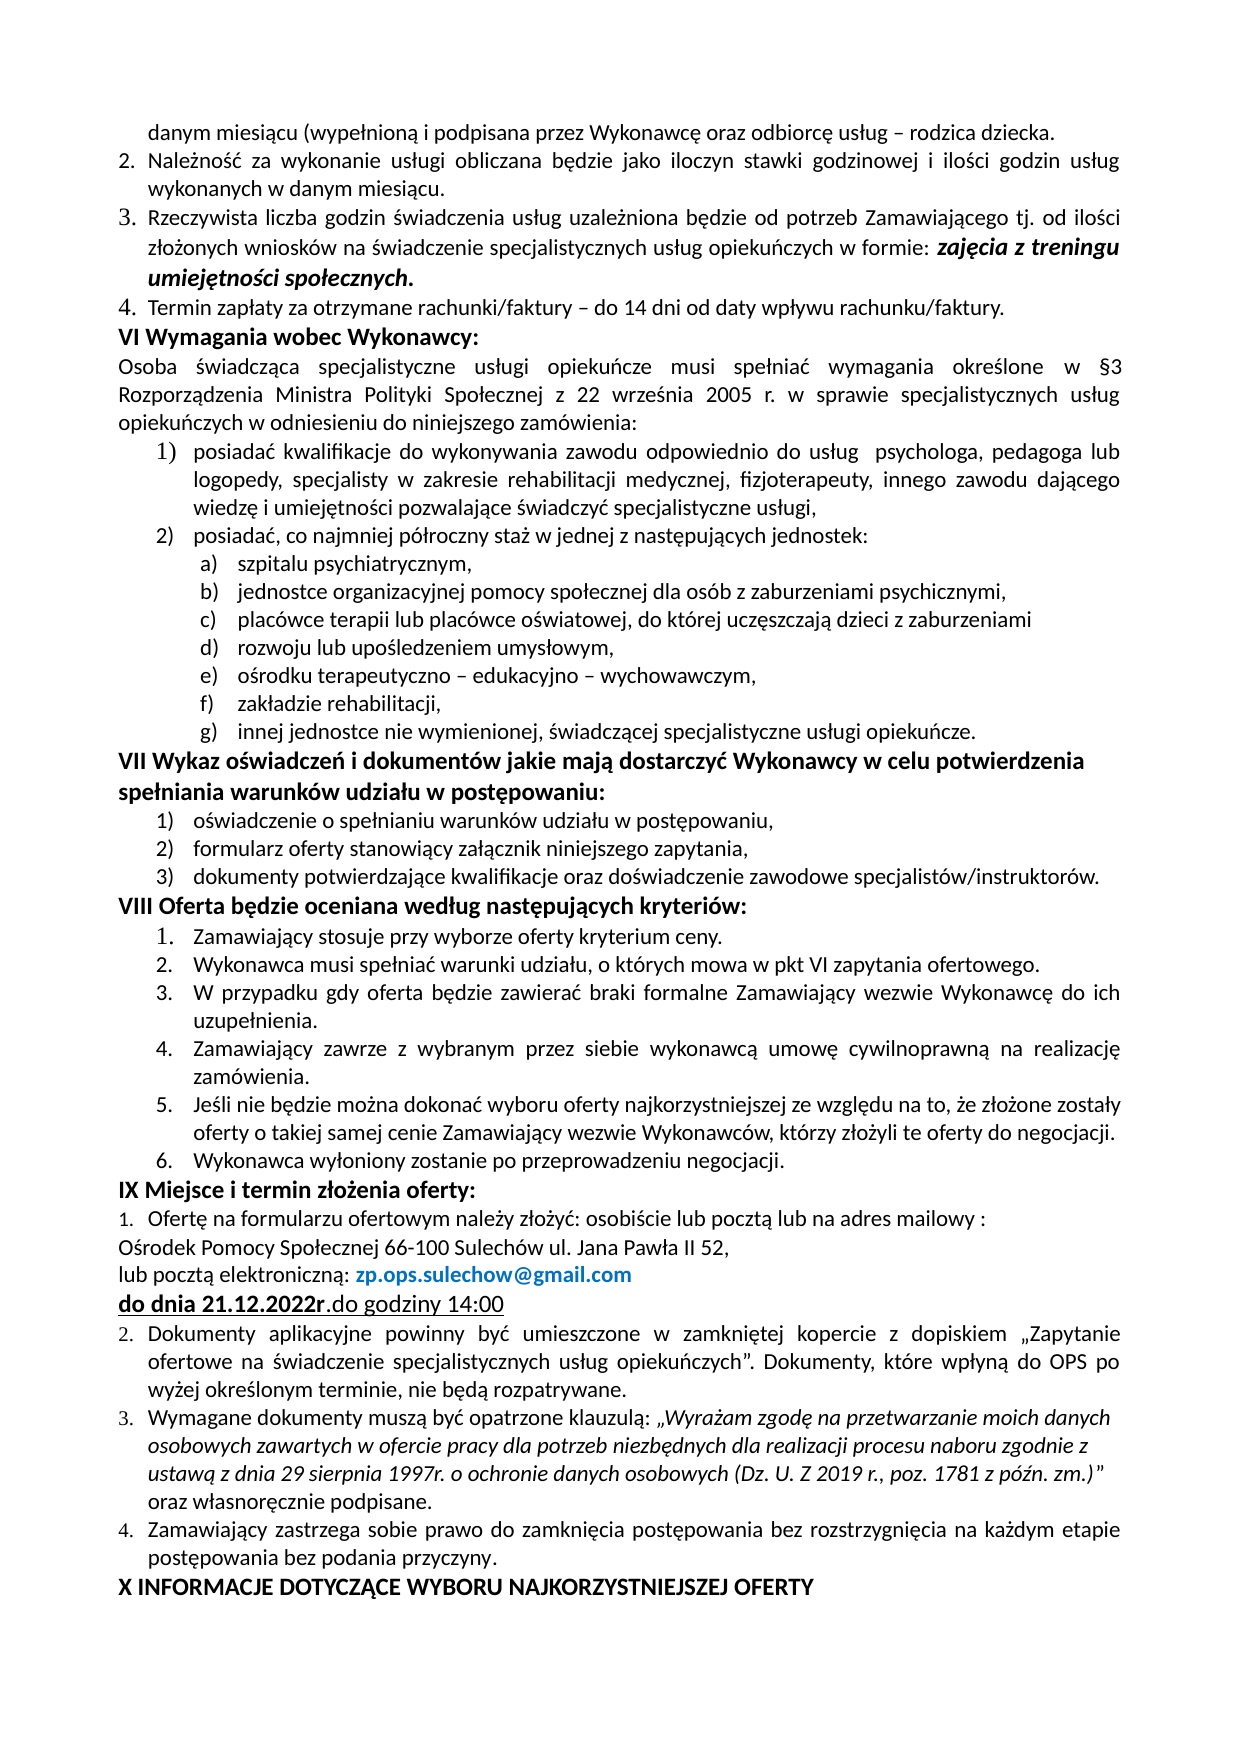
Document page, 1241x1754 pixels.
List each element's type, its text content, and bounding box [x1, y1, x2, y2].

list dokumenty potwierdzające kwalifikacje oraz doświadczenie zawodowe specjalistów/instruktorów. [156, 862, 1122, 890]
text VII Wykaz oświadczeń i dokumentów jakie mają dostarczyć Wykonawcy w celu potwierdzenia spełniania warunków udziału w postępowaniu: [118, 745, 1122, 806]
list Ofertę na formularzu ofertowym należy złożyć: osobiście lub pocztą lub na adres mailowy : [118, 1204, 1122, 1233]
list Termin zapłaty za otrzymane rachunki/faktury – do 14 dni od daty wpływu rachunku/faktury. [118, 292, 1122, 321]
list Należność za wykonanie usługi obliczana będzie jako iloczyn stawki godzinowej i ilości godzin usług wykonanych w danym miesiącu. [118, 146, 1122, 202]
text VI Wymagania wobec Wykonawcy: [118, 321, 1122, 352]
list szpitalu psychiatrycznym, [200, 549, 1122, 577]
list Wykonawca wyłoniony zostanie po przeprowadzeniu negocjacji. [156, 1146, 1122, 1174]
text VIII Oferta będzie oceniana według następujących kryteriów: [118, 890, 1122, 921]
list oświadczenie o spełnianiu warunków udziału w postępowaniu, [156, 806, 1122, 834]
list W przypadku gdy oferta będzie zawierać braki formalne Zamawiający wezwie Wykonawcę do ich uzupełnienia. [156, 978, 1122, 1034]
list Jeśli nie będzie można dokonać wyboru oferty najkorzystniejszej ze względu na to, że złożone zostały oferty o takiej samej cenie Zamawiający wezwie Wykonawców, którzy złożyli te oferty do negocjacji. [156, 1090, 1122, 1146]
text lub pocztą elektroniczną: zp.ops.sulechow@gmail.com [118, 1261, 1122, 1289]
list Dokumenty aplikacyjne powinny być umieszczone w zamkniętej kopercie z dopiskiem „Zapytanie ofertowe na świadczenie specjalistycznych usług opiekuńczych”. Dokumenty, które wpłyną do OPS po wyżej określonym terminie, nie będą rozpatrywane. [118, 1319, 1122, 1403]
list placówce terapii lub placówce oświatowej, do której uczęszczają dzieci z zaburzeniami [200, 605, 1122, 633]
list formularz oferty stanowiący załącznik niniejszego zapytania, [156, 834, 1122, 862]
list ośrodku terapeutyczno – edukacyjno – wychowawczym, [200, 661, 1122, 689]
list Wykonawca musi spełniać warunki udziału, o których mowa w pkt VI zapytania ofertowego. [156, 950, 1122, 978]
list danym miesiącu (wypełnioną i podpisana przez Wykonawcę oraz odbiorcę usług – rodzica dziecka. [118, 118, 1122, 146]
list innej jednostce nie wymienionej, świadczącej specjalistyczne usługi opiekuńcze. [200, 717, 1122, 745]
list Wymagane dokumenty muszą być opatrzone klauzulą: „Wyrażam zgodę na przetwarzanie moich danych osobowych zawartych w ofercie pracy dla potrzeb niezbędnych dla realizacji procesu naboru zgodnie z ustawą z dnia 29 sierpnia 1997r. o ochronie danych osobowych (Dz. U. Z 2019 r., poz. 1781 z późn. zm.)” oraz własnoręcznie podpisane. [118, 1403, 1122, 1515]
text Osoba świadcząca specjalistyczne usługi opiekuńcze musi spełniać wymagania określone w §3 Rozporządzenia Ministra Polityki Społecznej z 22 września 2005 r. w sprawie specjalistycznych usług opiekuńczych w odniesieniu do niniejszego zamówienia: [118, 352, 1122, 436]
list rozwoju lub upośledzeniem umysłowym, [200, 633, 1122, 661]
list posiadać kwalifikacje do wykonywania zawodu odpowiednio do usług psychologa, pedagoga lub logopedy, specjalisty w zakresie rehabilitacji medycznej, fizjoterapeuty, innego zawodu dającego wiedzę i umiejętności pozwalające świadczyć specjalistyczne usługi, [156, 436, 1122, 521]
list Rzeczywista liczba godzin świadczenia usług uzależniona będzie od potrzeb Zamawiającego tj. od ilości złożonych wniosków na świadczenie specjalistycznych usług opiekuńczych w formie: zajęcia z treningu umiejętności społecznych. [118, 202, 1122, 292]
text do dnia 21.12.2022r.do godziny 14:00 [118, 1289, 1122, 1319]
list jednostce organizacyjnej pomocy społecznej dla osób z zaburzeniami psychicznymi, [200, 577, 1122, 605]
text Ośrodek Pomocy Społecznej 66-100 Sulechów ul. Jana Pawła II 52, [118, 1233, 1122, 1261]
list Zamawiający stosuje przy wyborze oferty kryterium ceny. [156, 921, 1122, 950]
list zakładzie rehabilitacji, [200, 689, 1122, 717]
text X INFORMACJE DOTYCZĄCE WYBORU NAJKORZYSTNIEJSZEJ OFERTY [118, 1571, 1122, 1602]
list posiadać, co najmniej półroczny staż w jednej z następujących jednostek: [156, 521, 1122, 549]
list Zamawiający zastrzega sobie prawo do zamknięcia postępowania bez rozstrzygnięcia na każdym etapie postępowania bez podania przyczyny. [118, 1515, 1122, 1571]
list Zamawiający zawrze z wybranym przez siebie wykonawcą umowę cywilnoprawną na realizację zamówienia. [156, 1034, 1122, 1090]
text IX Miejsce i termin złożenia oferty: [118, 1174, 1122, 1204]
